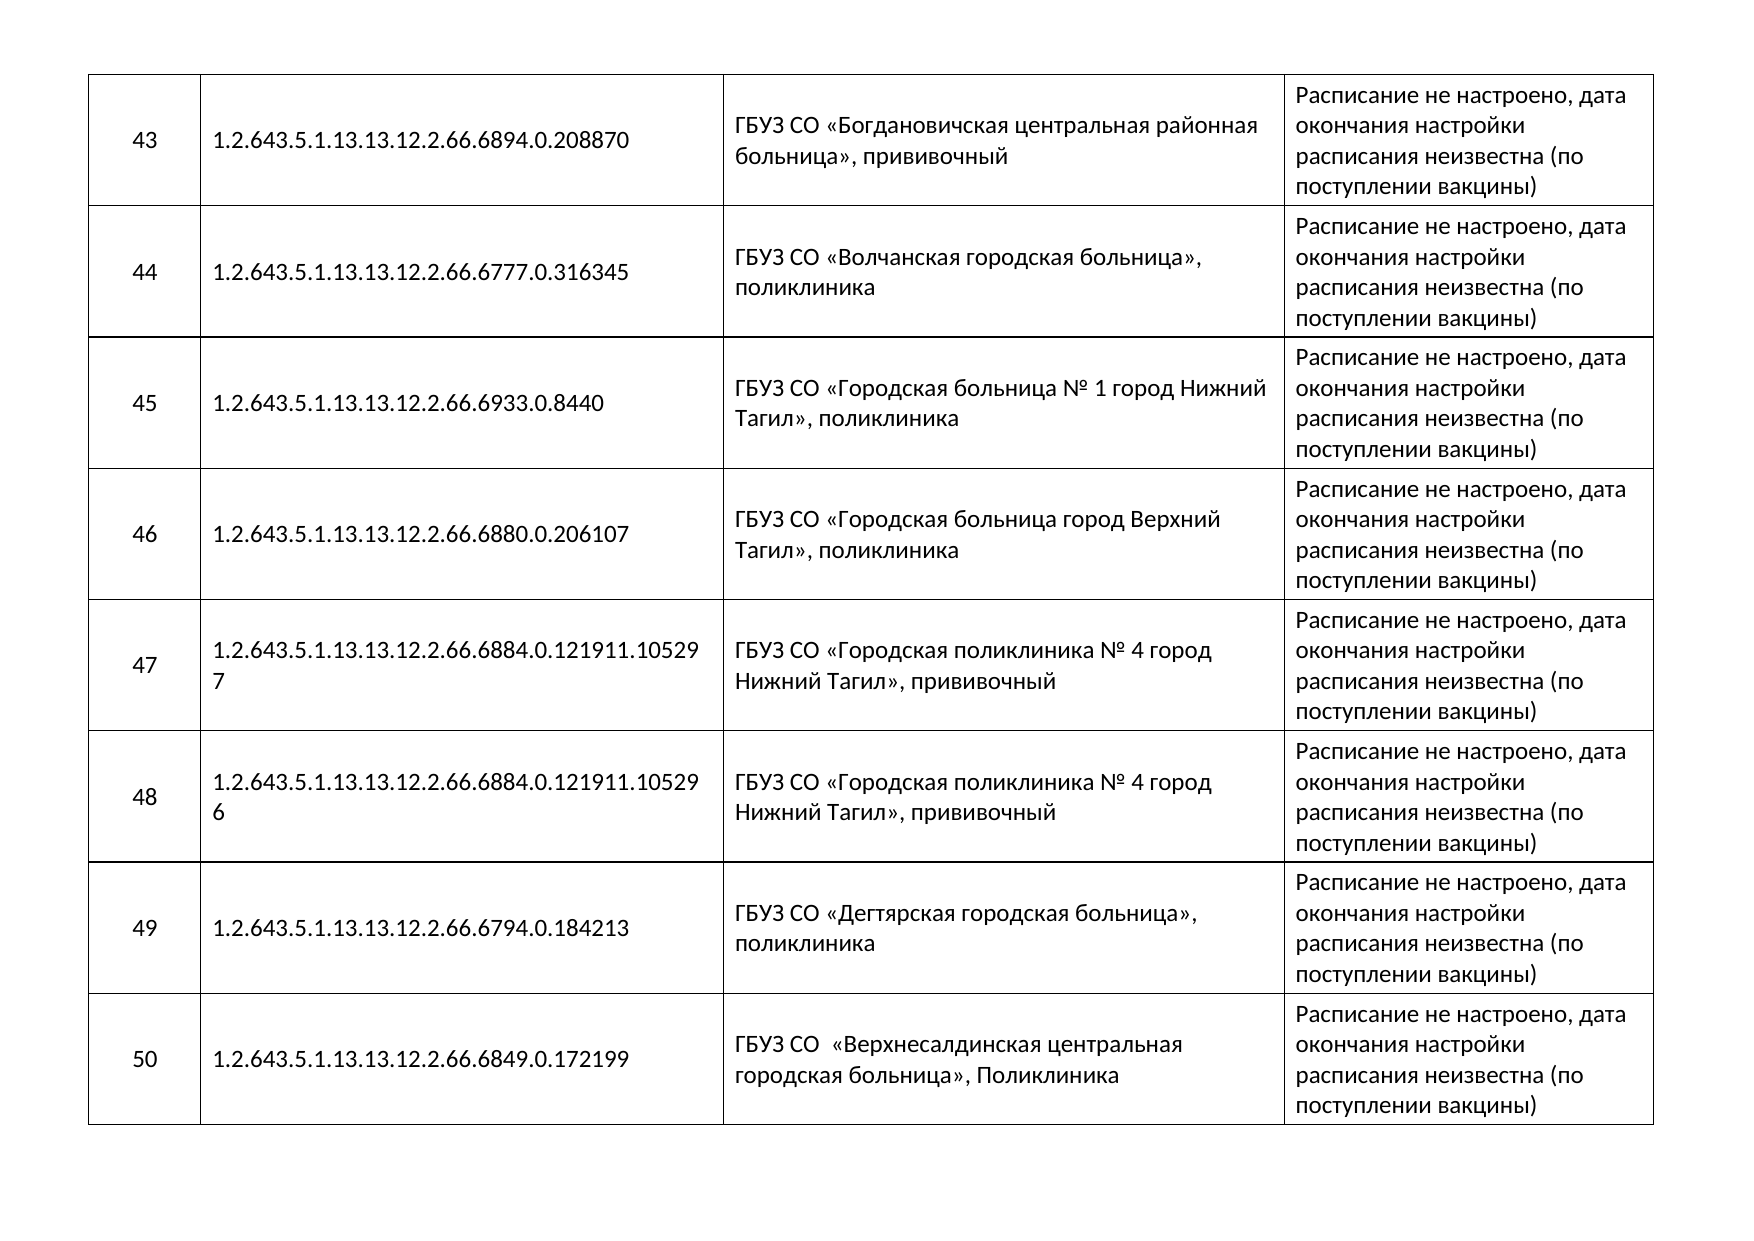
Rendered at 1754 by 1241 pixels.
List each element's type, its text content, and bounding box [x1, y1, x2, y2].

table_cell ГБУЗ СО «Городская поликлиника № 4 город Нижний Тагил», прививочный [724, 731, 1284, 861]
table_cell 43 [89, 75, 200, 205]
table_cell 47 [89, 600, 200, 730]
table_cell 1.2.643.5.1.13.13.12.2.66.6894.0.208870 [201, 75, 723, 205]
table_cell Расписание не настроено, дата окончания настройки расписания неизвестна (по поступлении вакцины) [1285, 994, 1653, 1124]
table_cell 1.2.643.5.1.13.13.12.2.66.6884.0.121911.105296 [201, 731, 723, 861]
table_cell 44 [89, 206, 200, 336]
table_cell ГБУЗ СО «Богдановичская центральная районная больница», прививочный [724, 75, 1284, 205]
table_cell Расписание не настроено, дата окончания настройки расписания неизвестна (по поступлении вакцины) [1285, 75, 1653, 205]
table_cell 45 [89, 338, 200, 468]
table_cell 1.2.643.5.1.13.13.12.2.66.6849.0.172199 [201, 994, 723, 1124]
table_cell Расписание не настроено, дата окончания настройки расписания неизвестна (по поступлении вакцины) [1285, 469, 1653, 599]
table_cell ГБУЗ СО «Городская больница № 1 город Нижний Тагил», поликлиника [724, 338, 1284, 468]
table_cell ГБУЗ СО «Дегтярская городская больница», поликлиника [724, 863, 1284, 993]
table_cell 1.2.643.5.1.13.13.12.2.66.6884.0.121911.105297 [201, 600, 723, 730]
table_cell ГБУЗ СО «Городская больница город Верхний Тагил», поликлиника [724, 469, 1284, 599]
table_cell Расписание не настроено, дата окончания настройки расписания неизвестна (по поступлении вакцины) [1285, 600, 1653, 730]
table_cell Расписание не настроено, дата окончания настройки расписания неизвестна (по поступлении вакцины) [1285, 206, 1653, 336]
table_cell Расписание не настроено, дата окончания настройки расписания неизвестна (по поступлении вакцины) [1285, 863, 1653, 993]
table_cell Расписание не настроено, дата окончания настройки расписания неизвестна (по поступлении вакцины) [1285, 338, 1653, 468]
table_cell ГБУЗ СО «Городская поликлиника № 4 город Нижний Тагил», прививочный [724, 600, 1284, 730]
table_cell Расписание не настроено, дата окончания настройки расписания неизвестна (по поступлении вакцины) [1285, 731, 1653, 861]
table_cell 48 [89, 731, 200, 861]
table_cell 1.2.643.5.1.13.13.12.2.66.6933.0.8440 [201, 338, 723, 468]
table_cell 49 [89, 863, 200, 993]
table_cell 46 [89, 469, 200, 599]
table_cell 1.2.643.5.1.13.13.12.2.66.6794.0.184213 [201, 863, 723, 993]
table_cell ГБУЗ СО «Верхнесалдинская центральная городская больница», Поликлиника [724, 994, 1284, 1124]
table_cell 1.2.643.5.1.13.13.12.2.66.6777.0.316345 [201, 206, 723, 336]
table_cell 50 [89, 994, 200, 1124]
table_cell 1.2.643.5.1.13.13.12.2.66.6880.0.206107 [201, 469, 723, 599]
table_cell ГБУЗ СО «Волчанская городская больница», поликлиника [724, 206, 1284, 336]
